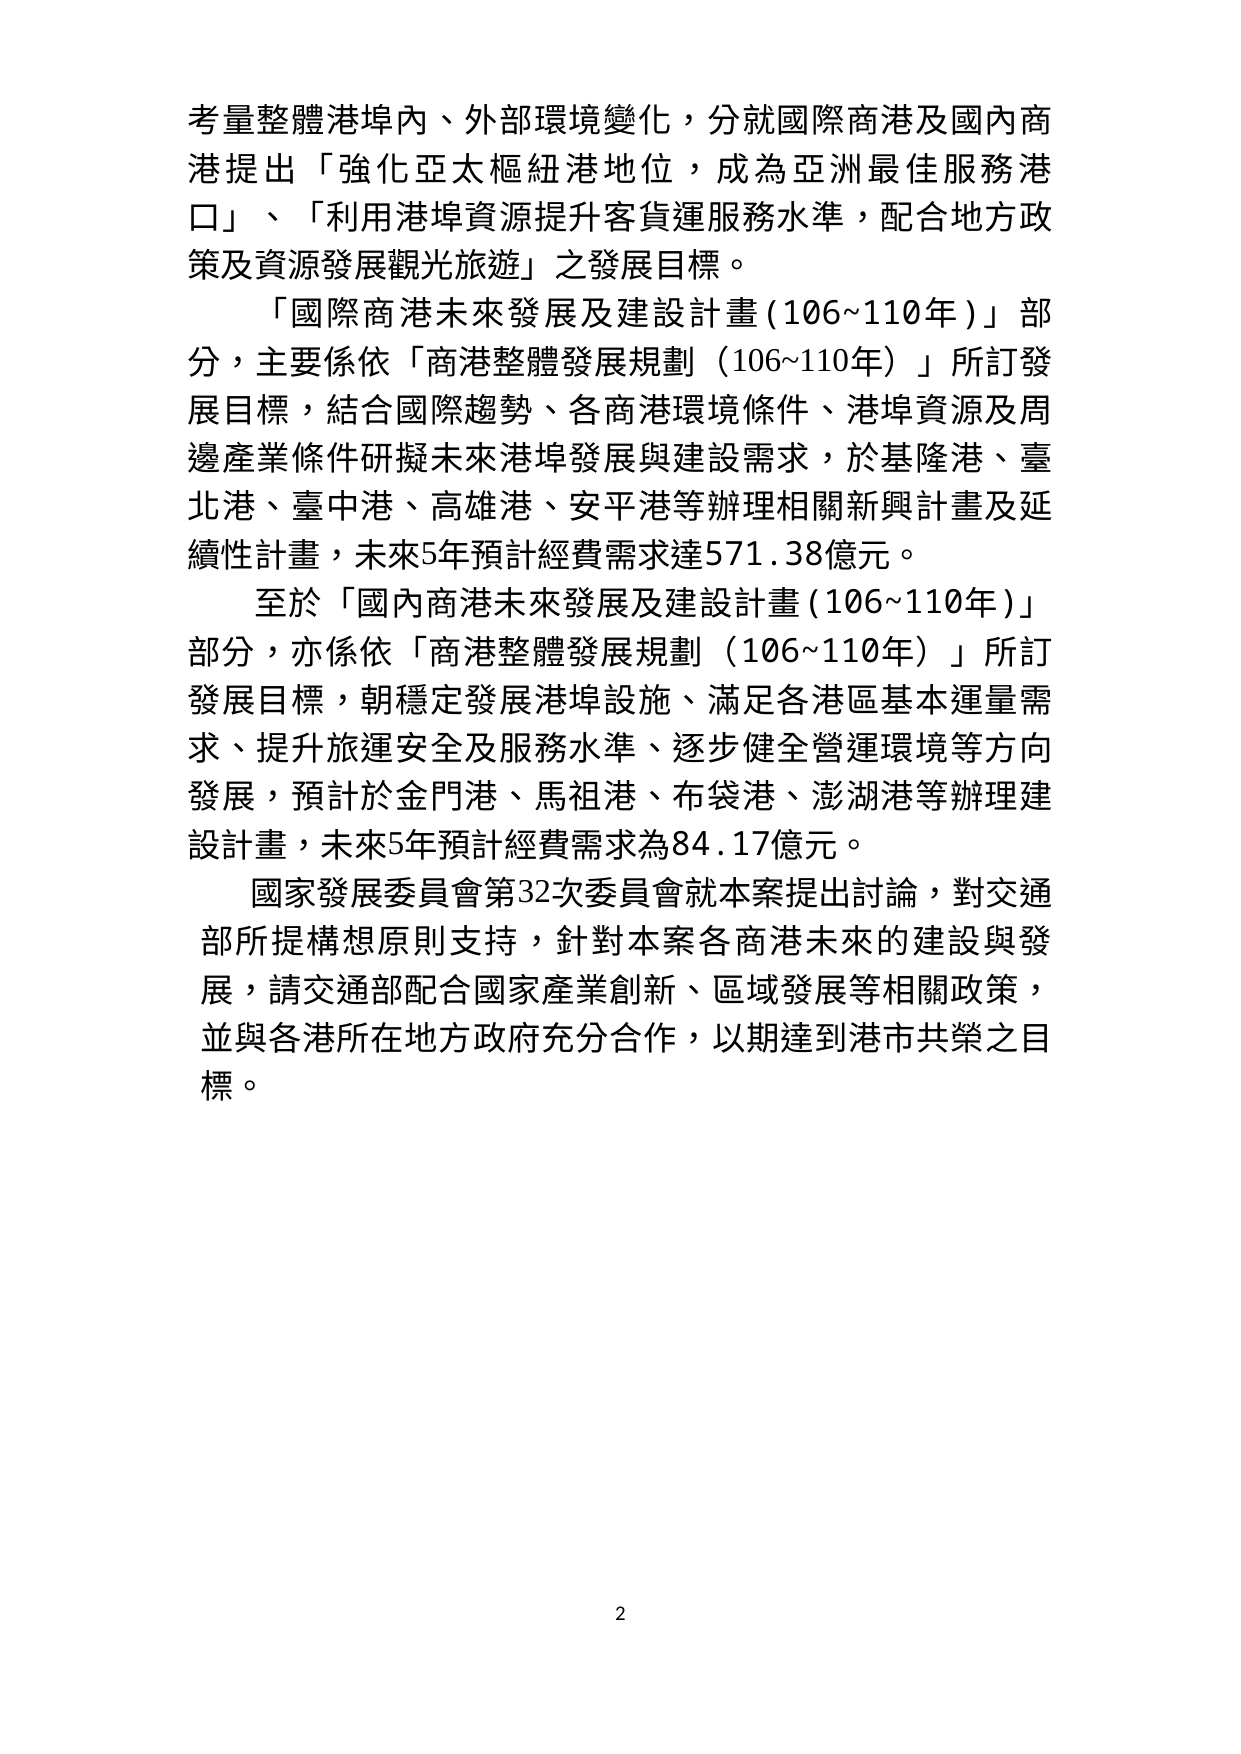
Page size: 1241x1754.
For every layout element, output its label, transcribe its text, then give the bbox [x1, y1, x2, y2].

text 「國際商港未來發展及建設計畫(106~110年)」部分，主要係依「商港整體發展規劃（106~110年）」所訂發展目標，結合國際趨勢、各商港環境條件、港埠資源及周邊產業條件研擬未來港埠發展與建設需求，於基隆港、臺北港、臺中港、高雄港、安平港等辦理相關新興計畫及延續性計畫，未來5年預計經費需求達571.38億元。 [187, 287, 1053, 577]
text 至於「國內商港未來發展及建設計畫(106~110年)」部分，亦係依「商港整體發展規劃（106~110年）」所訂發展目標，朝穩定發展港埠設施、滿足各港區基本運量需求、提升旅運安全及服務水準、逐步健全營運環境等方向發展，預計於金門港、馬祖港、布袋港、澎湖港等辦理建設計畫，未來5年預計經費需求為84.17億元。 [187, 577, 1053, 867]
text 考量整體港埠內、外部環境變化，分就國際商港及國內商港提出「強化亞太樞紐港地位，成為亞洲最佳服務港口」、「利用港埠資源提升客貨運服務水準，配合地方政策及資源發展觀光旅遊」之發展目標。 [187, 94, 1053, 287]
text 國家發展委員會第32次委員會就本案提出討論，對交通部所提構想原則支持，針對本案各商港未來的建設與發展，請交通部配合國家產業創新、區域發展等相關政策，並與各港所在地方政府充分合作，以期達到港市共榮之目標。 [200, 867, 1053, 1108]
